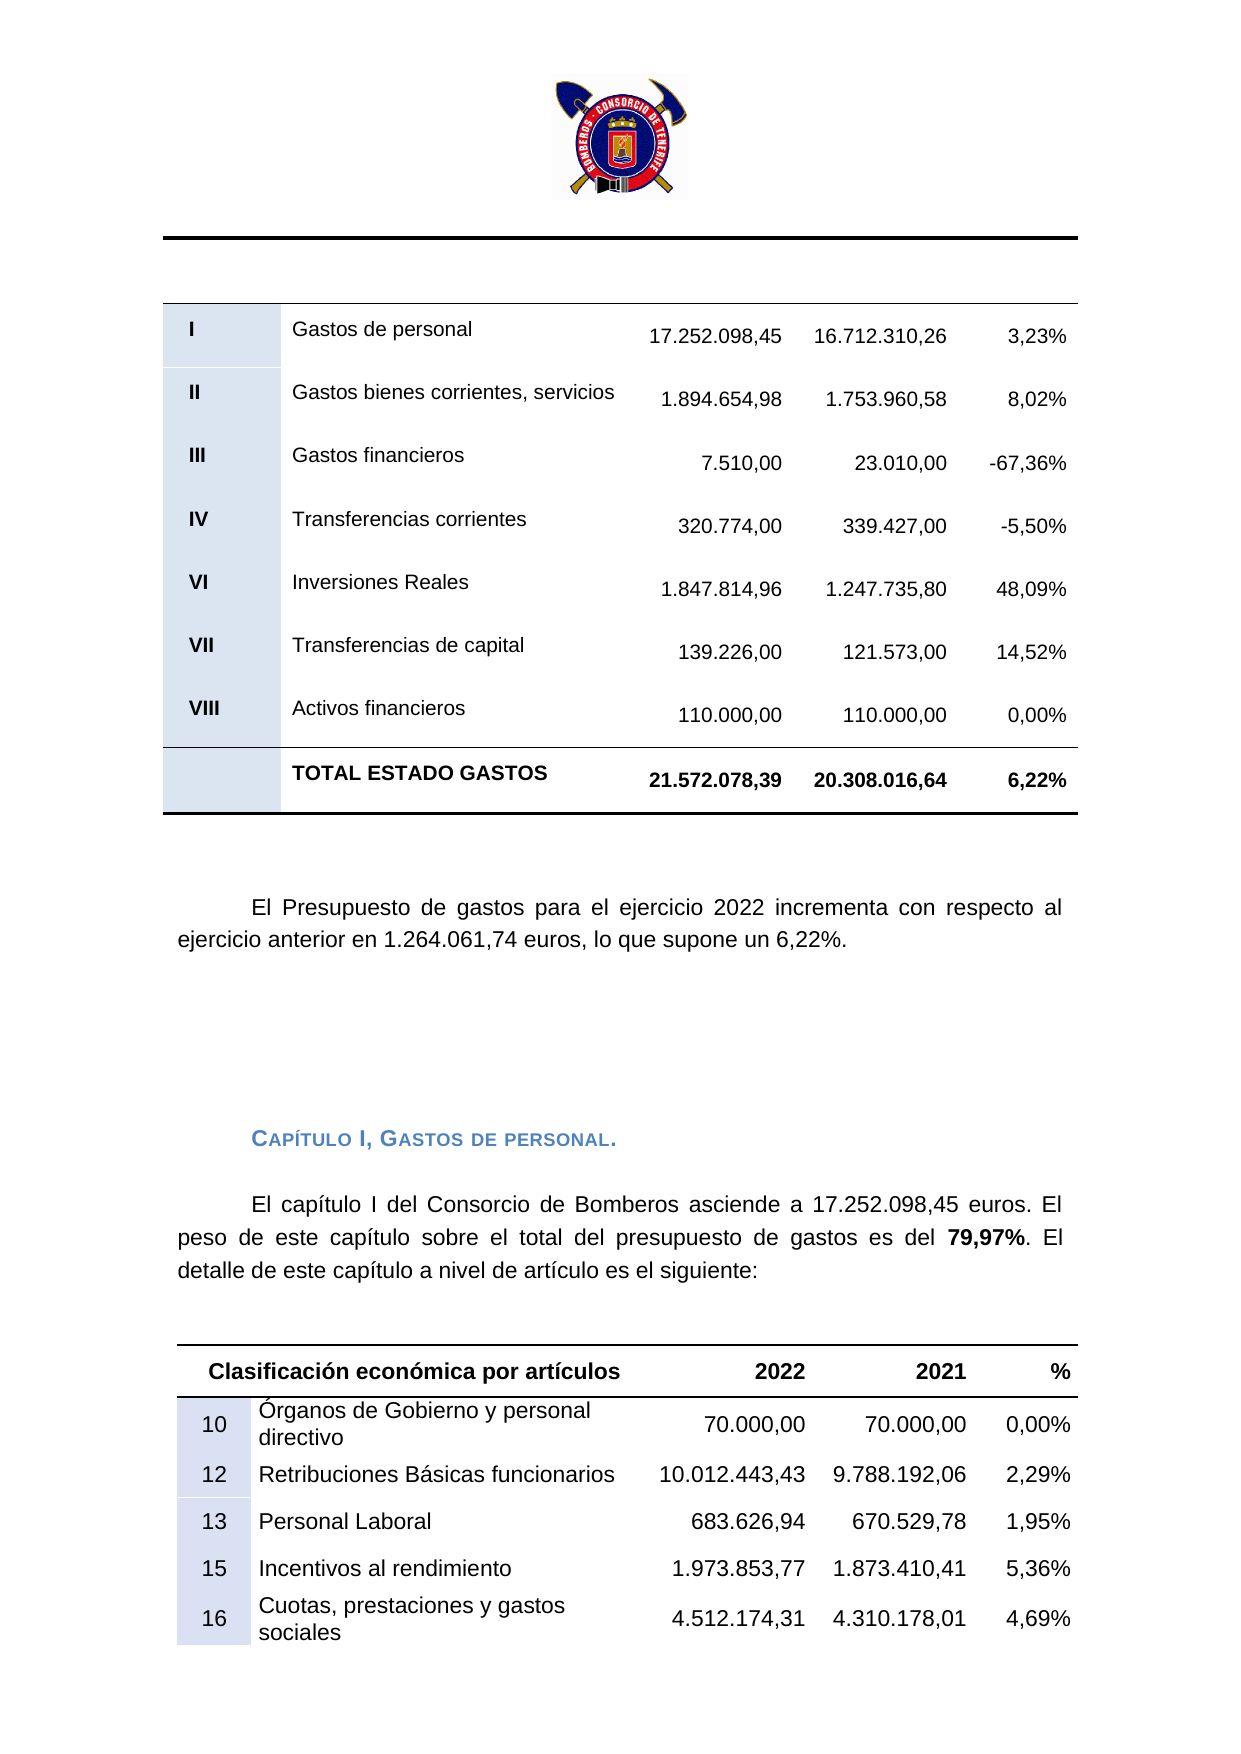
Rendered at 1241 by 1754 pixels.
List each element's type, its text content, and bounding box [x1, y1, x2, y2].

table_cell 9.788.192,06 [813, 1450, 974, 1497]
text El capítulo I del Consorcio de Bomberos asciende a 17.252.098,45 euros. El peso de este capítulo sobre el total del presupuesto de gastos es del 79,97%. El detalle de este capítulo a nivel de artículo es el siguiente: [177, 1191, 1063, 1284]
table_cell [163, 748, 281, 812]
table_cell IV [163, 494, 281, 557]
table_cell 8,02% [958, 368, 1078, 431]
table_cell Gastos bienes corrientes, servicios [281, 368, 628, 431]
table_cell 110.000,00 [793, 684, 958, 747]
table_cell Cuotas, prestaciones y gastos sociales [251, 1592, 651, 1645]
table_header [163, 240, 281, 303]
table_cell 23.010,00 [793, 431, 958, 494]
table_cell 4,69% [974, 1592, 1078, 1645]
table_cell 139.226,00 [629, 620, 793, 684]
table_cell 70.000,00 [651, 1398, 813, 1450]
table_cell 10.012.443,43 [651, 1450, 813, 1497]
table_cell VI [163, 557, 281, 620]
table_cell 3,23% [958, 304, 1078, 367]
table_cell 16.712.310,26 [793, 304, 958, 367]
table_cell 16 [177, 1592, 251, 1645]
table_cell 4.512.174,31 [651, 1592, 813, 1645]
table_cell -67,36% [958, 431, 1078, 494]
table_cell 7.510,00 [629, 431, 793, 494]
table_cell 670.529,78 [813, 1498, 974, 1545]
table_cell Activos financieros [281, 684, 628, 747]
table_header 2022 [651, 1346, 813, 1396]
table_cell 1,95% [974, 1498, 1078, 1545]
table_cell 6,22% [958, 748, 1078, 812]
table_cell II [163, 368, 281, 431]
table_cell 17.252.098,45 [629, 304, 793, 367]
table_cell 2,29% [974, 1450, 1078, 1497]
text Capítulo I, Gastos de personal. [177, 1125, 1063, 1152]
table_cell Transferencias corrientes [281, 494, 628, 557]
table_cell 13 [177, 1498, 251, 1545]
table_cell 10 [177, 1398, 251, 1450]
table_cell Retribuciones Básicas funcionarios [251, 1450, 651, 1497]
table_cell I [163, 304, 281, 367]
table_cell Personal Laboral [251, 1498, 651, 1545]
table_cell 110.000,00 [629, 684, 793, 747]
table_cell 4.310.178,01 [813, 1592, 974, 1645]
table_header 2021 [813, 1346, 974, 1396]
table_cell Órganos de Gobierno y personal directivo [251, 1398, 651, 1450]
text El Presupuesto de gastos para el ejercicio 2022 incrementa con respecto al ejercicio anterior en 1.264.061,74 euros, lo que supone un 6,22%. [177, 893, 1063, 953]
table_cell TOTAL ESTADO GASTOS [281, 748, 628, 812]
table_cell 1.873.410,41 [813, 1545, 974, 1592]
table_cell Gastos de personal [281, 304, 628, 367]
table_cell 21.572.078,39 [629, 748, 793, 812]
table_cell 48,09% [958, 557, 1078, 620]
table_cell Inversiones Reales [281, 557, 628, 620]
table_cell Transferencias de capital [281, 620, 628, 684]
table_header % [974, 1346, 1078, 1396]
table_cell 1.973.853,77 [651, 1545, 813, 1592]
table_cell 15 [177, 1545, 251, 1592]
table_cell 1.753.960,58 [793, 368, 958, 431]
table_cell 683.626,94 [651, 1498, 813, 1545]
table_header Clasificación económica por artículos [177, 1346, 651, 1396]
table_cell 5,36% [974, 1545, 1078, 1592]
table_cell 121.573,00 [793, 620, 958, 684]
table_cell 0,00% [958, 684, 1078, 747]
table_cell VII [163, 620, 281, 684]
table_cell VIII [163, 684, 281, 747]
table_cell 20.308.016,64 [793, 748, 958, 812]
table_cell 70.000,00 [813, 1398, 974, 1450]
table_cell 320.774,00 [629, 494, 793, 557]
table_cell 1.847.814,96 [629, 557, 793, 620]
table_cell Gastos financieros [281, 431, 628, 494]
table_cell Incentivos al rendimiento [251, 1545, 651, 1592]
table_cell III [163, 431, 281, 494]
table_header [958, 240, 1078, 303]
table_header [629, 240, 793, 303]
table_cell 1.247.735,80 [793, 557, 958, 620]
table_cell 14,52% [958, 620, 1078, 684]
table_header [793, 240, 958, 303]
table_cell -5,50% [958, 494, 1078, 557]
table_cell 0,00% [974, 1398, 1078, 1450]
table_cell 12 [177, 1450, 251, 1497]
table_cell 339.427,00 [793, 494, 958, 557]
table_cell 1.894.654,98 [629, 368, 793, 431]
table_header [281, 240, 628, 303]
